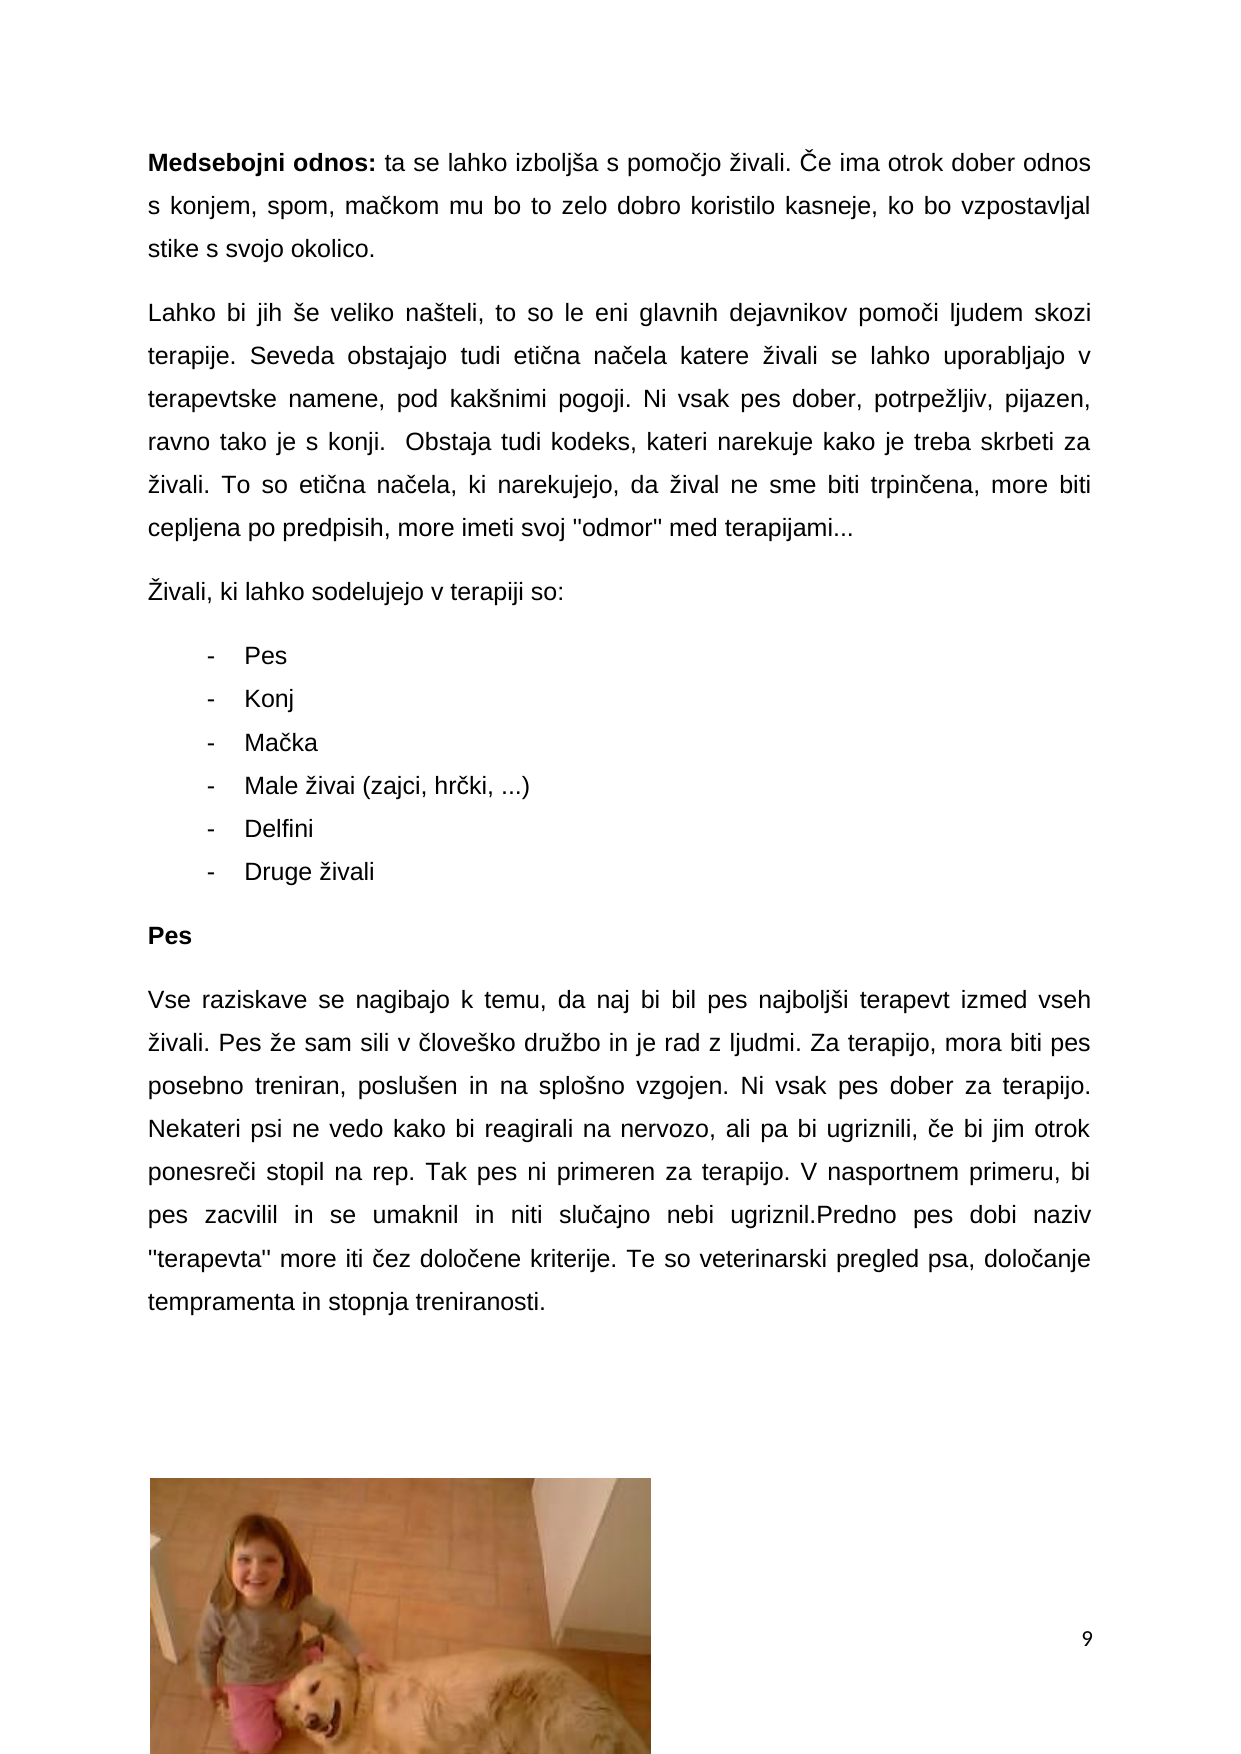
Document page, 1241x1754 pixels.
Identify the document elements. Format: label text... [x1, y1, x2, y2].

picture [150, 1478, 651, 1754]
list Male živai (zajci, hrčki, ...) [207, 771, 1093, 799]
text Živali, ki lahko sodelujejo v terapiji so: [148, 577, 1093, 606]
list Delfini [207, 814, 1093, 843]
list Pes [207, 641, 1093, 670]
list Konj [207, 684, 1093, 713]
list Mačka [207, 728, 1093, 756]
text Vse raziskave se nagibajo k temu, da naj bi bil pes najboljši terapevt izmed vseh živali. Pes že sam sili v človeško družbo in je rad z ljudmi. Za terapijo, mora biti pes posebno treniran, poslušen in na splošno vzgojen. Ni vsak pes dober za terapijo. Nekateri psi ne vedo kako bi reagirali na nervozo, ali pa bi ugriznili, če bi jim otrok ponesreči stopil na rep. Tak pes ni primeren za terapijo. V nasportnem primeru, bi pes zacvilil in se umaknil in niti slučajno nebi ugriznil.Predno pes dobi naziv ''terapevta'' more iti čez določene kriterije. Te so veterinarski pregled psa, določanje tempramenta in stopnja treniranosti. [148, 985, 1093, 1316]
text Medsebojni odnos: ta se lahko izboljša s pomočjo živali. Če ima otrok dober odnos s konjem, spom, mačkom mu bo to zelo dobro koristilo kasneje, ko bo vzpostavljal stike s svojo okolico. [148, 148, 1093, 263]
text Lahko bi jih še veliko našteli, to so le eni glavnih dejavnikov pomoči ljudem skozi terapije. Seveda obstajajo tudi etična načela katere živali se lahko uporabljajo v terapevtske namene, pod kakšnimi pogoji. Ni vsak pes dober, potrpežljiv, pijazen, ravno tako je s konji. Obstaja tudi kodeks, kateri narekuje kako je treba skrbeti za živali. To so etična načela, ki narekujejo, da žival ne sme biti trpinčena, more biti cepljena po predpisih, more imeti svoj ''odmor'' med terapijami... [148, 298, 1093, 542]
list Druge živali [207, 857, 1093, 886]
text Pes [148, 921, 1093, 950]
